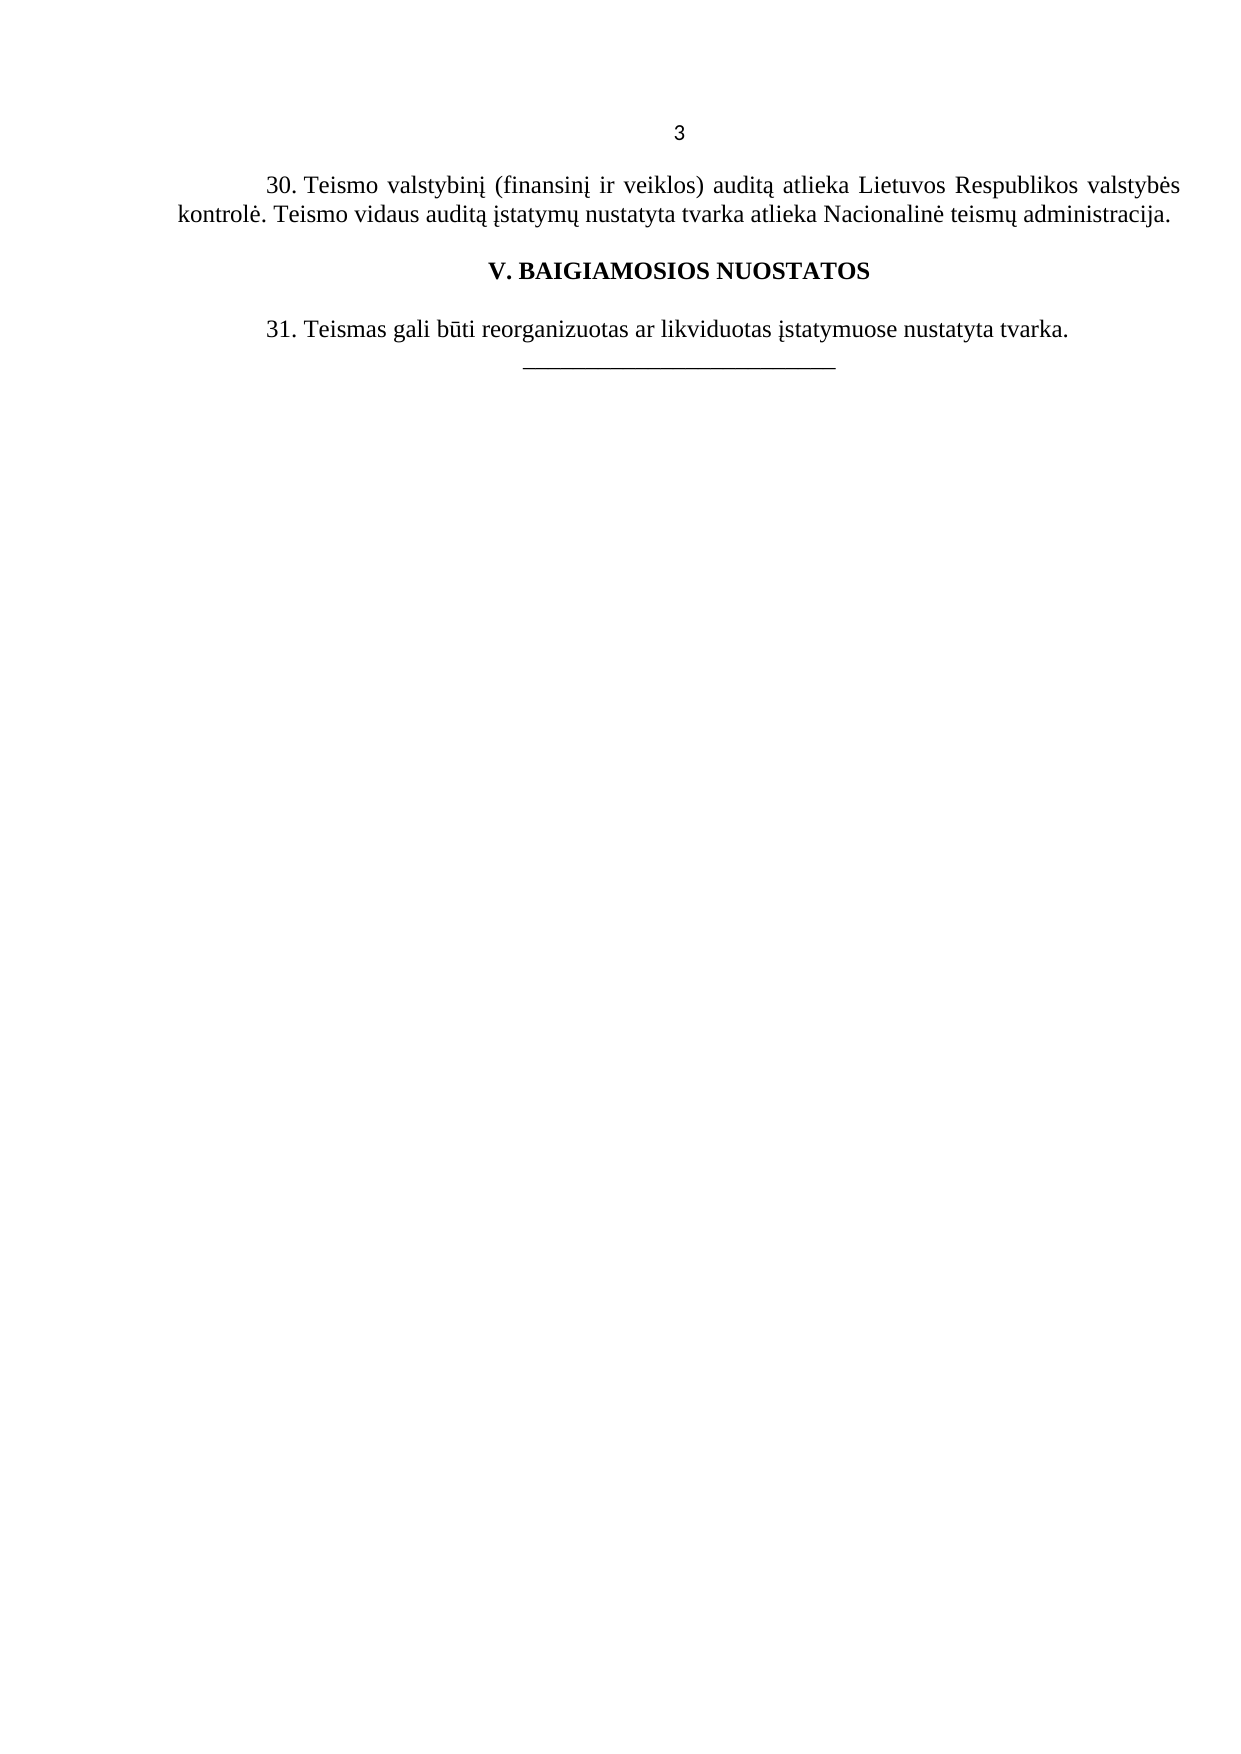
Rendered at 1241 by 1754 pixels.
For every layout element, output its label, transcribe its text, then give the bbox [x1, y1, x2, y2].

text 31. Teismas gali būti reorganizuotas ar likviduotas įstatymuose nustatyta tvarka. [177, 314, 1181, 343]
text _________________________ [177, 343, 1181, 371]
text V. BAIGIAMOSIOS NUOSTATOS [177, 256, 1181, 285]
text 30. Teismo valstybinį (finansinį ir veiklos) auditą atlieka Lietuvos Respublikos valstybės kontrolė. Teismo vidaus auditą įstatymų nustatyta tvarka atlieka Nacionalinė teismų administracija. [177, 170, 1181, 228]
